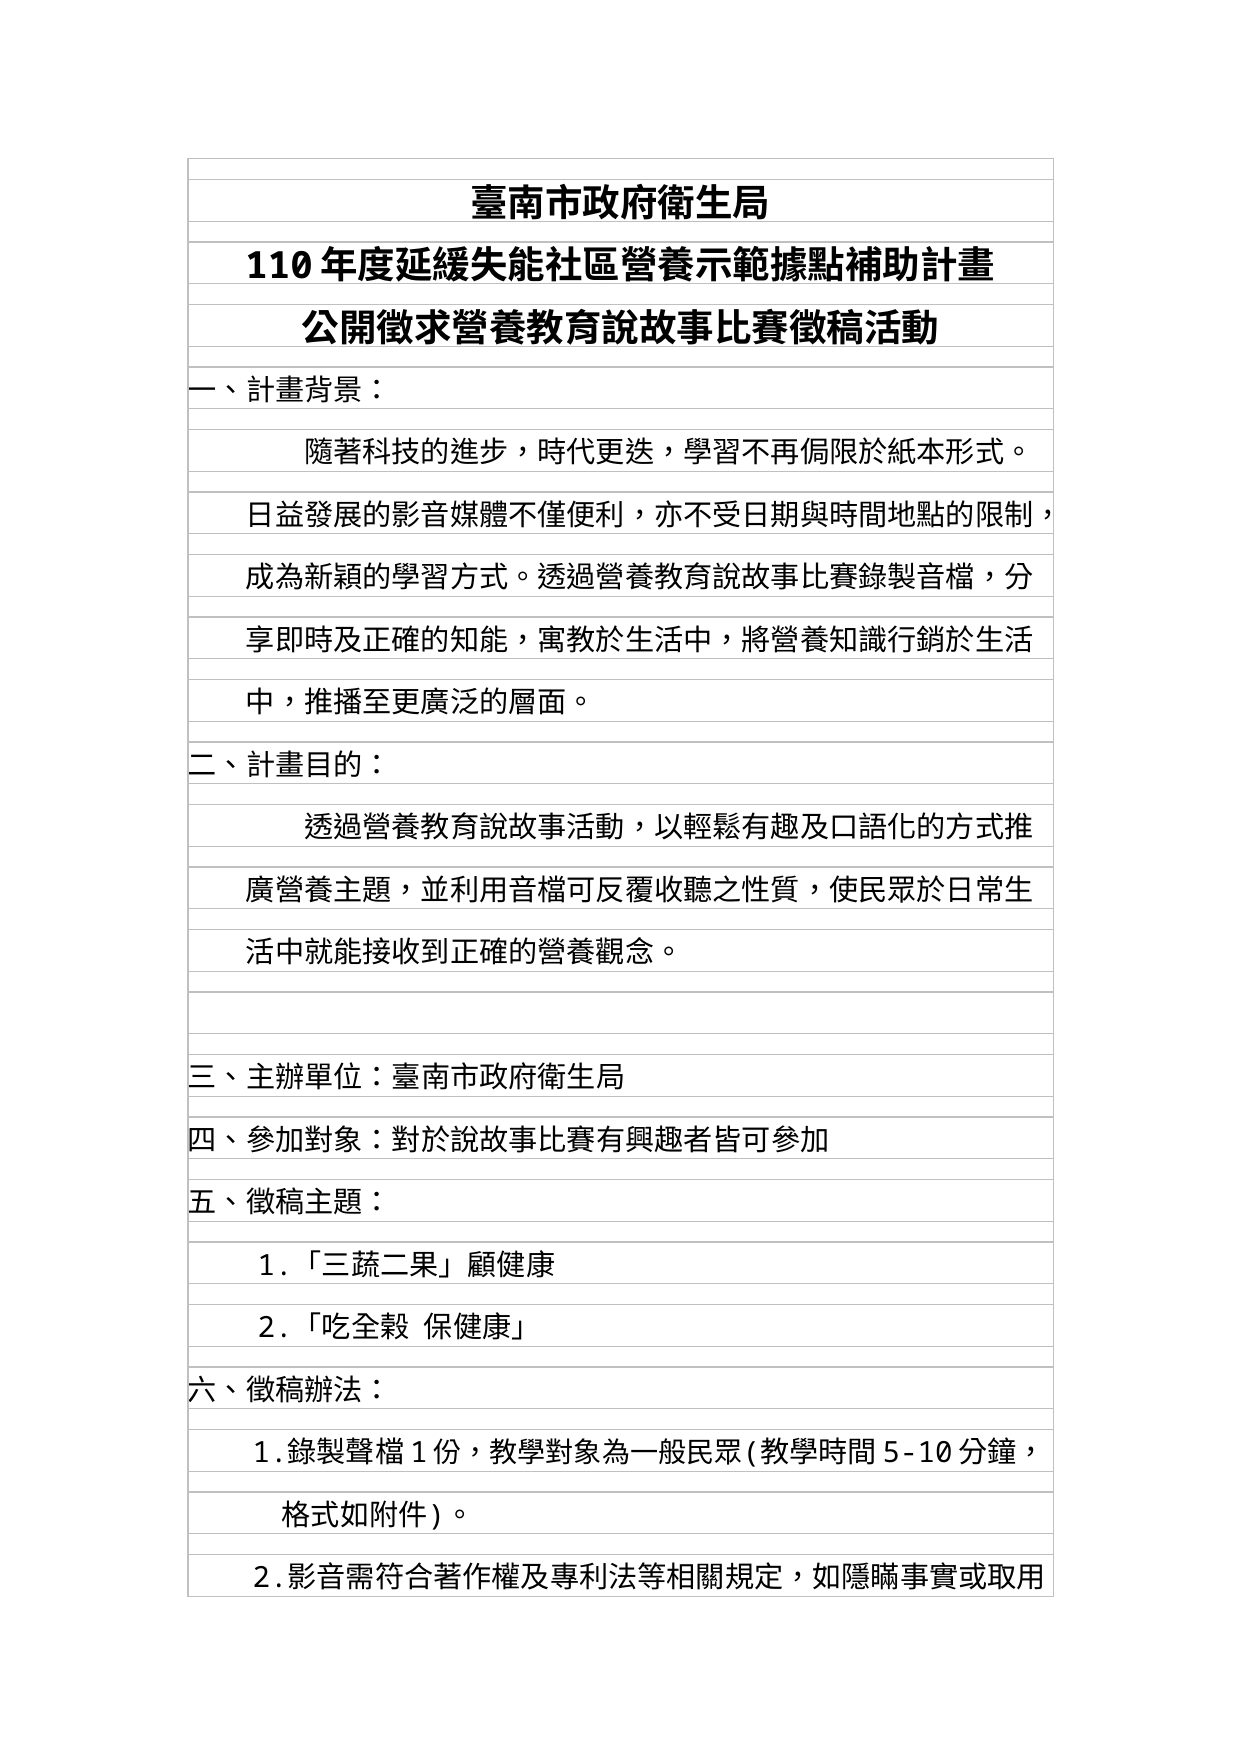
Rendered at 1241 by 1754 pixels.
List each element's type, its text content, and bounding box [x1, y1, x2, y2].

text [189, 1347, 1053, 1366]
text 隨著科技的進步，時代更迭，學習不再侷限於紙本形式。日益發展的影音媒體不僅便利，亦不受日期與時間地點的限制，成為新穎的學習方式。透過營養教育說故事比賽錄製音檔，分享即時及正確的知能，寓教於生活中，將營養知識行銷於生活中，推播至更廣泛的層面。 [246, 534, 1053, 554]
text [246, 847, 1053, 866]
text 公開徵求營養教育說故事比賽徵稿活動 [189, 305, 1053, 346]
text 隨著科技的進步，時代更迭，學習不再侷限於紙本形式。日益發展的影音媒體不僅便利，亦不受日期與時間地點的限制，成為新穎的學習方式。透過營養教育說故事比賽錄製音檔，分享即時及正確的知能，寓教於生活中，將營養知識行銷於生活中，推播至更廣泛的層面。 [246, 597, 1053, 616]
text [189, 284, 1053, 304]
text 廣營養主題，並利用音檔可反覆收聽之性質，使民眾於日常生 [246, 868, 1053, 908]
text [189, 347, 1053, 366]
text [246, 909, 1053, 929]
text 二、計畫目的： [189, 743, 1053, 783]
text 2.「吃全榖 保健康」 [189, 1305, 1053, 1346]
text [1054, 721, 1073, 783]
text 2.影音需符合著作權及專利法等相關規定，如隱瞞事實或取用 [252, 1555, 1053, 1596]
text [189, 722, 1053, 741]
text 透過營養教育說故事活動，以輕鬆有趣及口語化的方式推 [246, 805, 1053, 846]
text 五、徵稿主題： [189, 1180, 1053, 1221]
text 六、徵稿辦法： [189, 1368, 1053, 1408]
text [189, 1034, 1053, 1054]
text [189, 1097, 1053, 1116]
text 隨著科技的進步，時代更迭，學習不再侷限於紙本形式。日益發展的影音媒體不僅便利，亦不受日期與時間地點的限制，成為新穎的學習方式。透過營養教育說故事比賽錄製音檔，分享即時及正確的知能，寓教於生活中，將營養知識行銷於生活中，推播至更廣泛的層面。 [246, 555, 1053, 596]
text 隨著科技的進步，時代更迭，學習不再侷限於紙本形式。日益發展的影音媒體不僅便利，亦不受日期與時間地點的限制，成為新穎的學習方式。透過營養教育說故事比賽錄製音檔，分享即時及正確的知能，寓教於生活中，將營養知識行銷於生活中，推播至更廣泛的層面。 [246, 472, 1053, 491]
text [189, 159, 1053, 179]
text 隨著科技的進步，時代更迭，學習不再侷限於紙本形式。日益發展的影音媒體不僅便利，亦不受日期與時間地點的限制，成為新穎的學習方式。透過營養教育說故事比賽錄製音檔，分享即時及正確的知能，寓教於生活中，將營養知識行銷於生活中，推播至更廣泛的層面。 [246, 430, 1053, 471]
text [252, 1409, 1053, 1429]
text 三、主辦單位：臺南市政府衛生局 [189, 1055, 1053, 1096]
text 隨著科技的進步，時代更迭，學習不再侷限於紙本形式。日益發展的影音媒體不僅便利，亦不受日期與時間地點的限制，成為新穎的學習方式。透過營養教育說故事比賽錄製音檔，分享即時及正確的知能，寓教於生活中，將營養知識行銷於生活中，推播至更廣泛的層面。 [246, 680, 1053, 721]
text 隨著科技的進步，時代更迭，學習不再侷限於紙本形式。日益發展的影音媒體不僅便利，亦不受日期與時間地點的限制，成為新穎的學習方式。透過營養教育說故事比賽錄製音檔，分享即時及正確的知能，寓教於生活中，將營養知識行銷於生活中，推播至更廣泛的層面。 [246, 493, 1053, 533]
text 一、計畫背景： [189, 368, 1053, 408]
text 臺南市政府衛生局 [189, 180, 1053, 221]
text [189, 1222, 1053, 1241]
text 四、參加對象：對於說故事比賽有興趣者皆可參加 [189, 1118, 1053, 1158]
text 隨著科技的進步，時代更迭，學習不再侷限於紙本形式。日益發展的影音媒體不僅便利，亦不受日期與時間地點的限制，成為新穎的學習方式。透過營養教育說故事比賽錄製音檔，分享即時及正確的知能，寓教於生活中，將營養知識行銷於生活中，推播至更廣泛的層面。 [246, 409, 1053, 429]
text [252, 1472, 1053, 1491]
text [189, 1159, 1053, 1179]
text 隨著科技的進步，時代更迭，學習不再侷限於紙本形式。日益發展的影音媒體不僅便利，亦不受日期與時間地點的限制，成為新穎的學習方式。透過營養教育說故事比賽錄製音檔，分享即時及正確的知能，寓教於生活中，將營養知識行銷於生活中，推播至更廣泛的層面。 [246, 618, 1053, 658]
text 格式如附件)。 [252, 1493, 1053, 1533]
text [189, 222, 1053, 241]
text 110年度延緩失能社區營養示範據點補助計畫 [189, 243, 1053, 283]
text 1.「三蔬二果」顧健康 [189, 1243, 1053, 1283]
text 活中就能接收到正確的營養觀念。 [246, 930, 1053, 971]
text [189, 1284, 1053, 1304]
text 隨著科技的進步，時代更迭，學習不再侷限於紙本形式。日益發展的影音媒體不僅便利，亦不受日期與時間地點的限制，成為新穎的學習方式。透過營養教育說故事比賽錄製音檔，分享即時及正確的知能，寓教於生活中，將營養知識行銷於生活中，推播至更廣泛的層面。 [246, 659, 1053, 679]
text [252, 1534, 1053, 1554]
text 1.錄製聲檔1份，教學對象為一般民眾(教學時間5-10分鐘， [252, 1430, 1053, 1471]
text [246, 784, 1053, 804]
